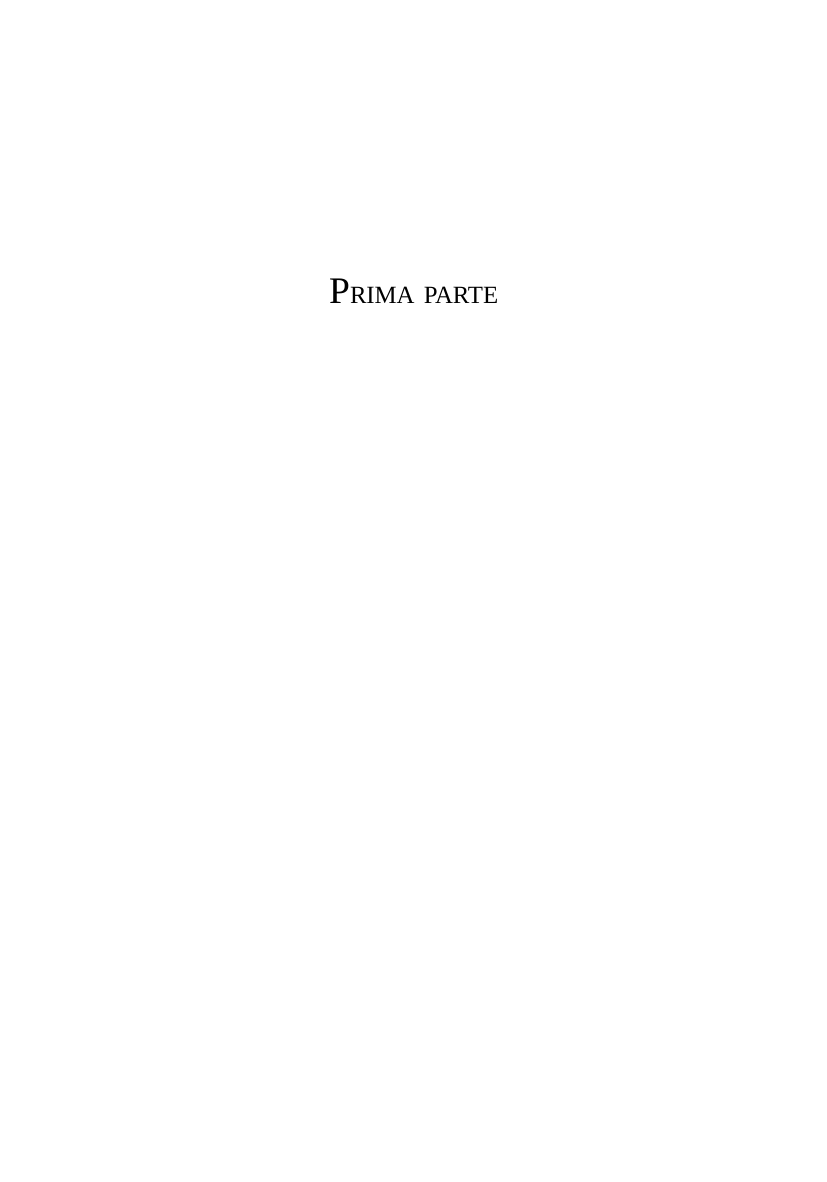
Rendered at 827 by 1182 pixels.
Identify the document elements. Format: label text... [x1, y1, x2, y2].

text Prima parte [88, 268, 738, 311]
